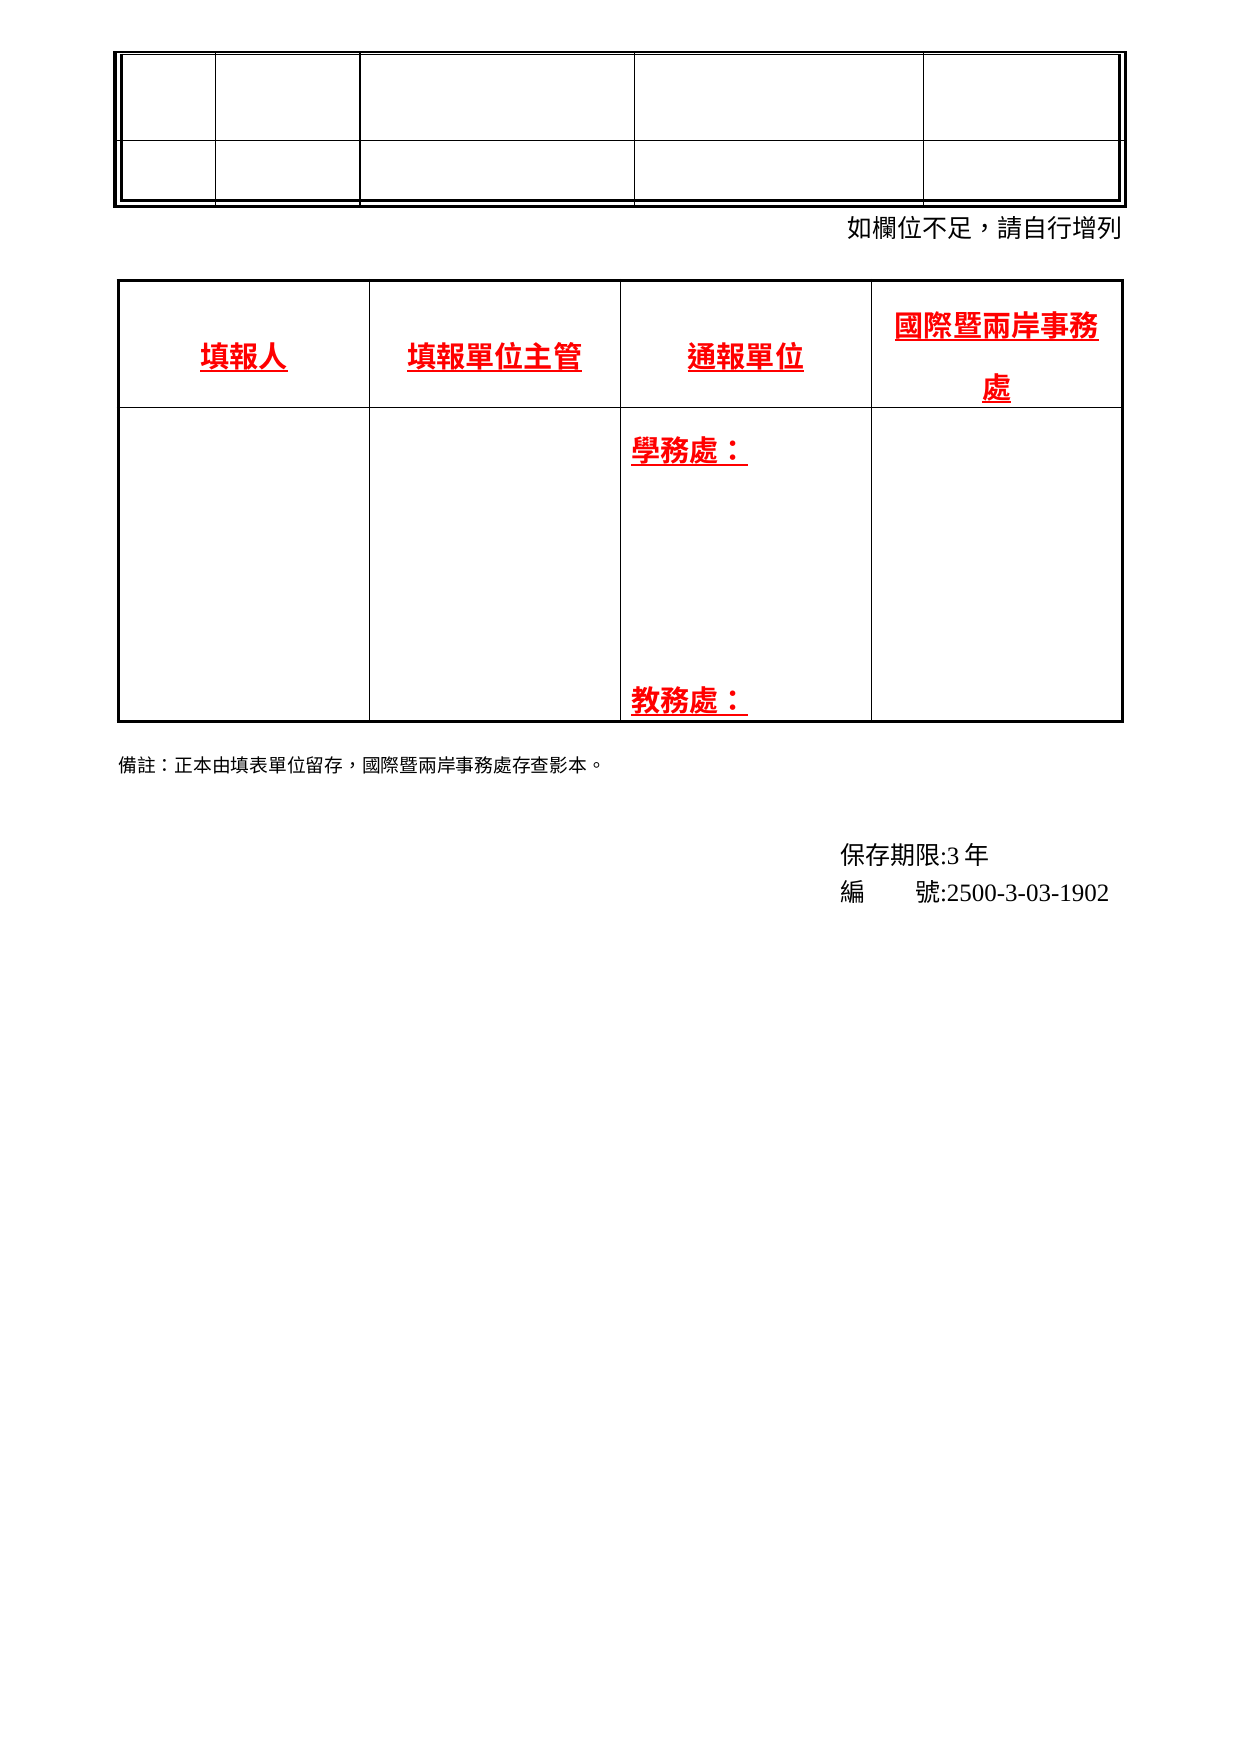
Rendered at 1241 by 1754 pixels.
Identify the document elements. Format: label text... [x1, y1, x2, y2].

text 編 號:2500-3-03-1902 [840, 871, 1120, 909]
table_cell [120, 408, 369, 720]
table_cell [361, 141, 634, 199]
table_cell [123, 141, 215, 199]
table_cell [924, 55, 1118, 140]
table_cell [872, 408, 1121, 720]
text 如欄位不足，請自行增列 [118, 208, 1122, 244]
table_cell [361, 55, 634, 140]
table_cell 學務處： 教務處： [621, 408, 871, 720]
table_header 填報單位主管 [370, 282, 620, 407]
table_header 國際暨兩岸事務處 [872, 282, 1121, 407]
table_cell [635, 141, 923, 199]
text 備註：正本由填表單位留存，國際暨兩岸事務處存查影本。 [118, 723, 1122, 785]
table_cell [216, 141, 359, 199]
table_cell [924, 141, 1118, 199]
table_cell [123, 55, 215, 140]
table_cell [370, 408, 620, 720]
table_cell [216, 55, 359, 140]
table_header 通報單位 [621, 282, 871, 407]
table_header 填報人 [120, 282, 369, 407]
table_cell [635, 55, 923, 140]
text 保存期限:3年 [840, 834, 1120, 871]
